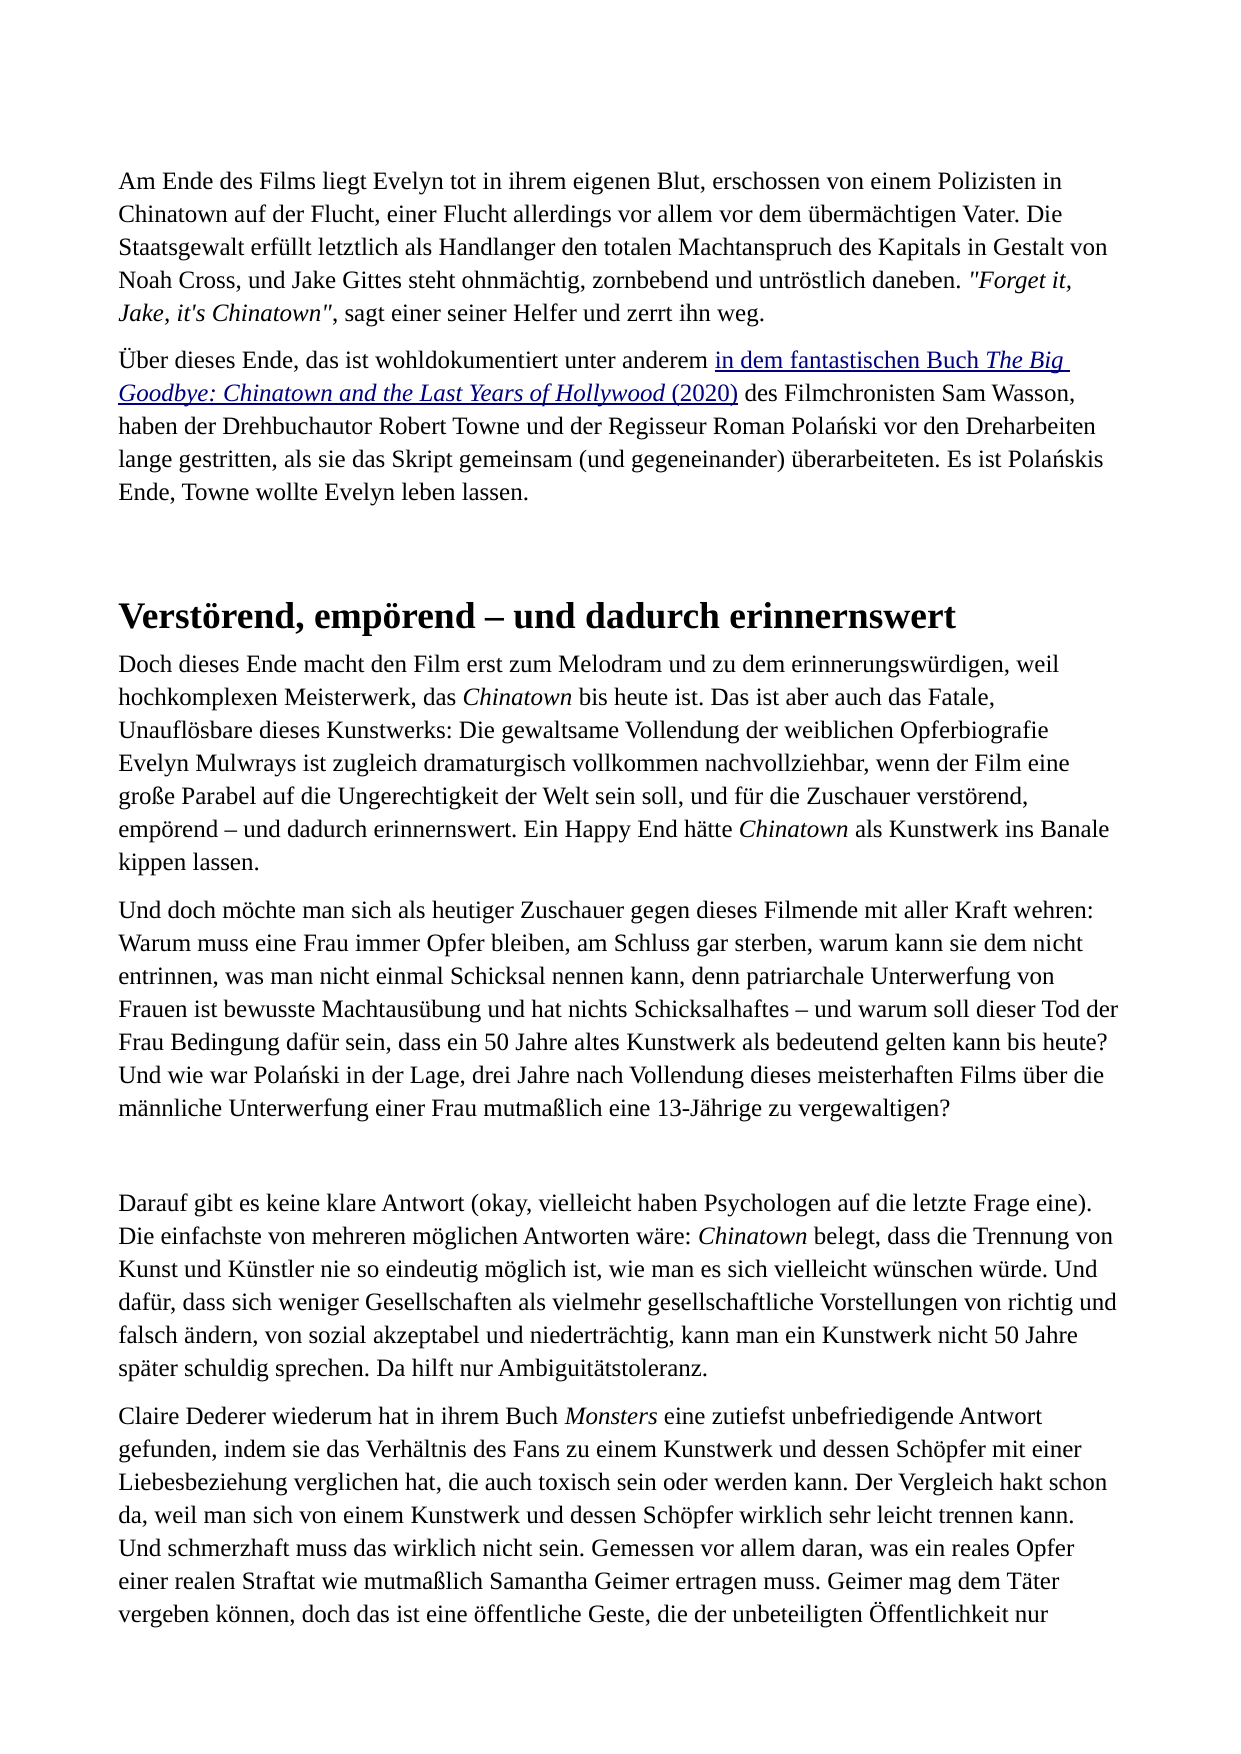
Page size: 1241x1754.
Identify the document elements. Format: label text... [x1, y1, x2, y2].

text Über dieses Ende, das ist wohldokumentiert unter anderem in dem fantastischen Buch The Big Goodbye: Chinatown and the Last Years of Hollywood (2020) des Filmchronisten Sam Wasson, haben der Drehbuchautor Robert Towne und der Regisseur Roman Polański vor den Dreharbeiten lange gestritten, als sie das Skript gemeinsam (und gegeneinander) überarbeiteten. Es ist Polańskis Ende, Towne wollte Evelyn leben lassen. [118, 345, 1122, 506]
subtitle Verstörend, empörend – und dadurch erinnernswert [118, 593, 1122, 637]
text Und doch möchte man sich als heutiger Zuschauer gegen dieses Filmende mit aller Kraft wehren: Warum muss eine Frau immer Opfer bleiben, am Schluss gar sterben, warum kann sie dem nicht entrinnen, was man nicht einmal Schicksal nennen kann, denn patriarchale Unterwerfung von Frauen ist bewusste Machtausübung und hat nichts Schicksalhaftes – und warum soll dieser Tod der Frau Bedingung dafür sein, dass ein 50 Jahre altes Kunstwerk als bedeutend gelten kann bis heute? Und wie war Polański in der Lage, drei Jahre nach Vollendung dieses meisterhaften Films über die männliche Unterwerfung einer Frau mutmaßlich eine 13-Jährige zu vergewaltigen? [118, 895, 1122, 1122]
text Am Ende des Films liegt Evelyn tot in ihrem eigenen Blut, erschossen von einem Polizisten in Chinatown auf der Flucht, einer Flucht allerdings vor allem vor dem übermächtigen Vater. Die Staatsgewalt erfüllt letztlich als Handlanger den totalen Machtanspruch des Kapitals in Gestalt von Noah Cross, und Jake Gittes steht ohnmächtig, zornbebend und untröstlich daneben. "Forget it, Jake, it's Chinatown", sagt einer seiner Helfer und zerrt ihn weg. [118, 166, 1122, 327]
text Doch dieses Ende macht den Film erst zum Melodram und zu dem erinnerungswürdigen, weil hochkomplexen Meisterwerk, das Chinatown bis heute ist. Das ist aber auch das Fatale, Unauflösbare dieses Kunstwerks: Die gewaltsame Vollendung der weiblichen Opferbiografie Evelyn Mulwrays ist zugleich dramaturgisch vollkommen nachvollziehbar, wenn der Film eine große Parabel auf die Ungerechtigkeit der Welt sein soll, und für die Zuschauer verstörend, empörend – und dadurch erinnernswert. Ein Happy End hätte Chinatown als Kunstwerk ins Banale kippen lassen. [118, 649, 1122, 876]
text Claire Dederer wiederum hat in ihrem Buch Monsters eine zutiefst unbefriedigende Antwort gefunden, indem sie das Verhältnis des Fans zu einem Kunstwerk und dessen Schöpfer mit einer Liebesbeziehung verglichen hat, die auch toxisch sein oder werden kann. Der Vergleich hakt schon da, weil man sich von einem Kunstwerk und dessen Schöpfer wirklich sehr leicht trennen kann. Und schmerzhaft muss das wirklich nicht sein. Gemessen vor allem daran, was ein reales Opfer einer realen Straftat wie mutmaßlich Samantha Geimer ertragen muss. Geimer mag dem Täter vergeben können, doch das ist eine öffentliche Geste, die der unbeteiligten Öffentlichkeit nur [118, 1401, 1122, 1628]
text Darauf gibt es keine klare Antwort (okay, vielleicht haben Psychologen auf die letzte Frage eine). Die einfachste von mehreren möglichen Antworten wäre: Chinatown belegt, dass die Trennung von Kunst und Künstler nie so eindeutig möglich ist, wie man es sich vielleicht wünschen würde. Und dafür, dass sich weniger Gesellschaften als vielmehr gesellschaftliche Vorstellungen von richtig und falsch ändern, von sozial akzeptabel und niederträchtig, kann man ein Kunstwerk nicht 50 Jahre später schuldig sprechen. Da hilft nur Ambiguitätstoleranz. [118, 1188, 1122, 1382]
